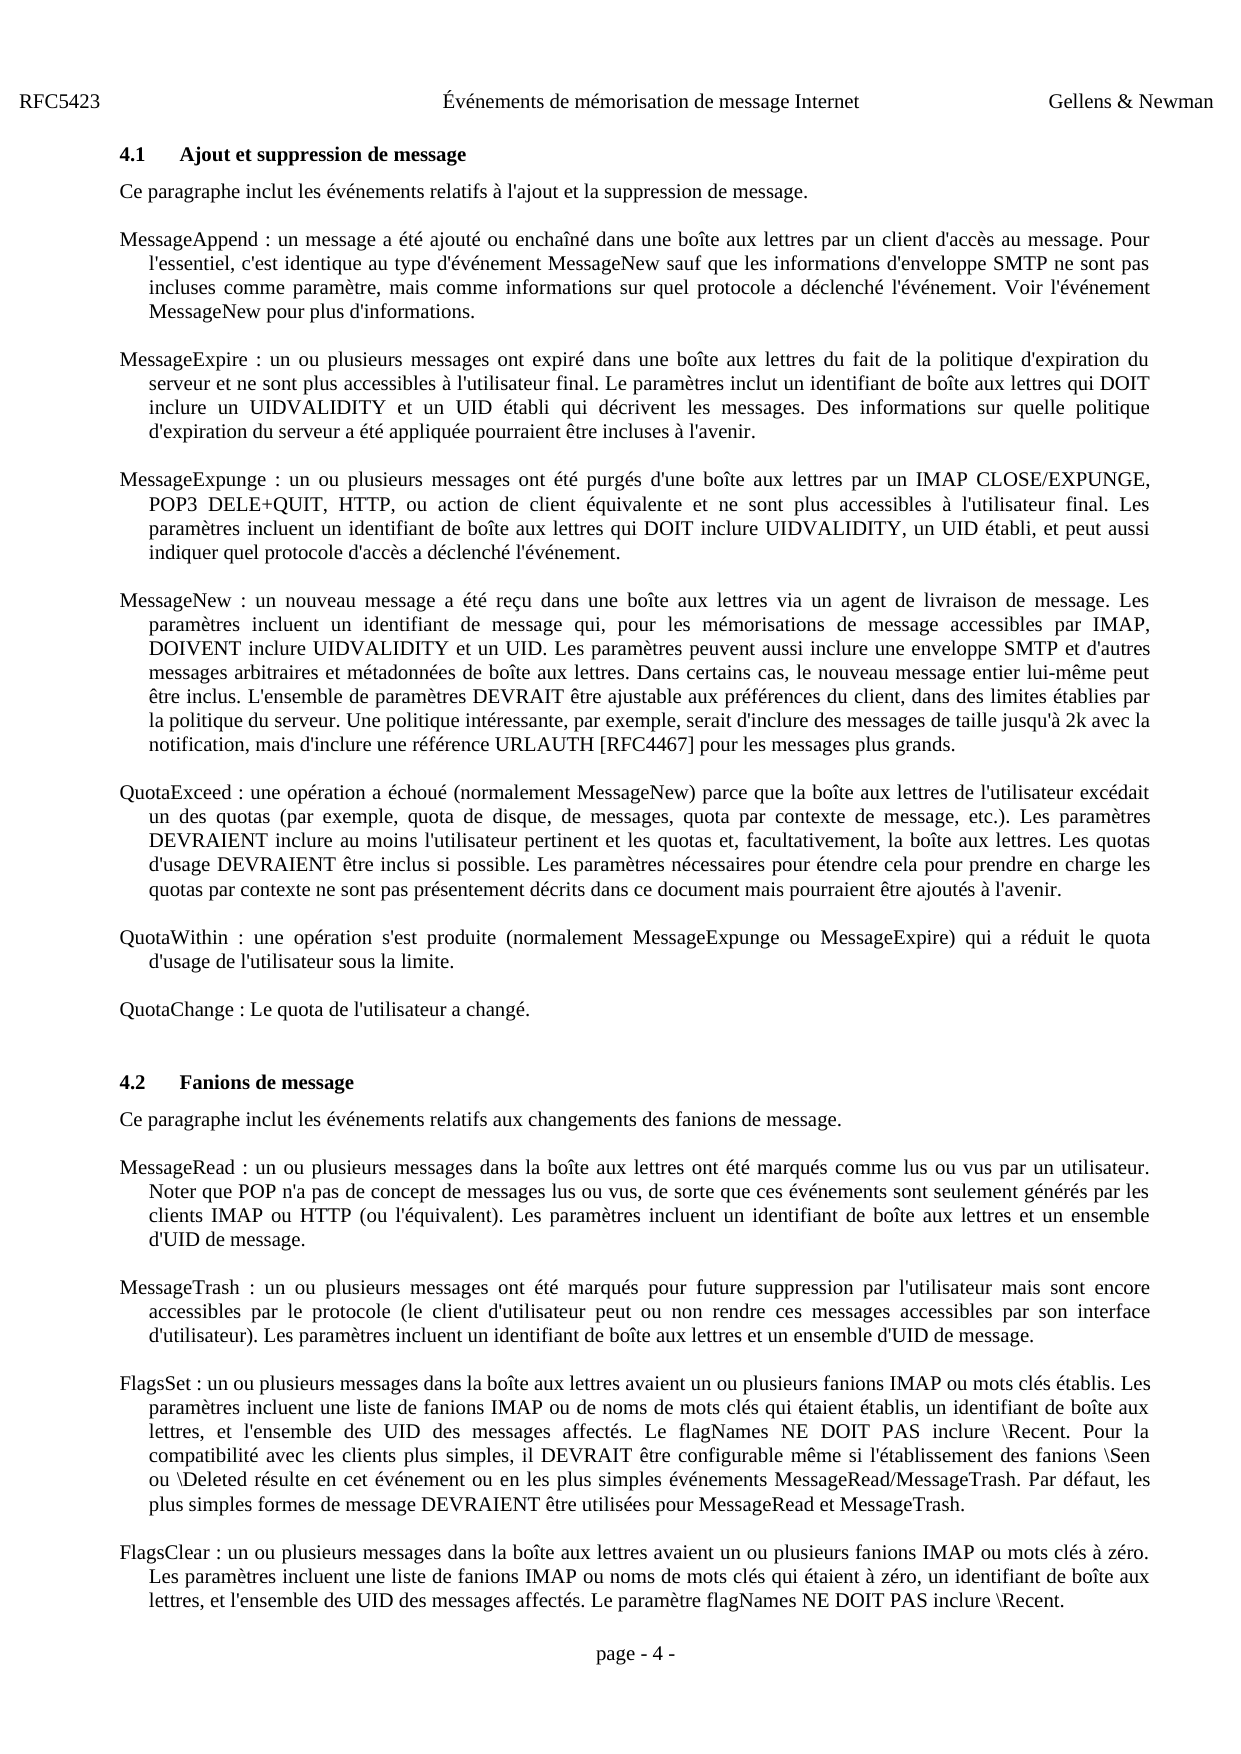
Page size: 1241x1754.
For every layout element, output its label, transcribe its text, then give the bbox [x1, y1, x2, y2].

subtitle 4.2 Fanions de message [119, 1070, 1152, 1094]
text QuotaChange : Le quota de l'utilisateur a changé. [119, 997, 1152, 1021]
subtitle 4.1 Ajout et suppression de message [119, 142, 1152, 166]
text MessageExpire : un ou plusieurs messages ont expiré dans une boîte aux lettres du fait de la politique d'expiration du serveur et ne sont plus accessibles à l'utilisateur final. Le paramètres inclut un identifiant de boîte aux lettres qui DOIT inclure un UIDVALIDITY et un UID établi qui décrivent les messages. Des informations sur quelle politique d'expiration du serveur a été appliquée pourraient être incluses à l'avenir. [119, 347, 1152, 443]
text MessageAppend : un message a été ajouté ou enchaîné dans une boîte aux lettres par un client d'accès au message. Pour l'essentiel, c'est identique au type d'événement MessageNew sauf que les informations d'enveloppe SMTP ne sont pas incluses comme paramètre, mais comme informations sur quel protocole a déclenché l'événement. Voir l'événement MessageNew pour plus d'informations. [119, 227, 1152, 323]
text MessageExpunge : un ou plusieurs messages ont été purgés d'une boîte aux lettres par un IMAP CLOSE/EXPUNGE, POP3 DELE+QUIT, HTTP, ou action de client équivalente et ne sont plus accessibles à l'utilisateur final. Les paramètres incluent un identifiant de boîte aux lettres qui DOIT inclure UIDVALIDITY, un UID établi, et peut aussi indiquer quel protocole d'accès a déclenché l'événement. [119, 467, 1152, 564]
text FlagsSet : un ou plusieurs messages dans la boîte aux lettres avaient un ou plusieurs fanions IMAP ou mots clés établis. Les paramètres incluent une liste de fanions IMAP ou de noms de mots clés qui étaient établis, un identifiant de boîte aux lettres, et l'ensemble des UID des messages affectés. Le flagNames NE DOIT PAS inclure \Recent. Pour la compatibilité avec les clients plus simples, il DEVRAIT être configurable même si l'établissement des fanions \Seen ou \Deleted résulte en cet événement ou en les plus simples événements MessageRead/MessageTrash. Par défaut, les plus simples formes de message DEVRAIENT être utilisées pour MessageRead et MessageTrash. [119, 1371, 1152, 1516]
text FlagsClear : un ou plusieurs messages dans la boîte aux lettres avaient un ou plusieurs fanions IMAP ou mots clés à zéro. Les paramètres incluent une liste de fanions IMAP ou noms de mots clés qui étaient à zéro, un identifiant de boîte aux lettres, et l'ensemble des UID des messages affectés. Le paramètre flagNames NE DOIT PAS inclure \Recent. [119, 1539, 1152, 1612]
text MessageNew : un nouveau message a été reçu dans une boîte aux lettres via un agent de livraison de message. Les paramètres incluent un identifiant de message qui, pour les mémorisations de message accessibles par IMAP, DOIVENT inclure UIDVALIDITY et un UID. Les paramètres peuvent aussi inclure une enveloppe SMTP et d'autres messages arbitraires et métadonnées de boîte aux lettres. Dans certains cas, le nouveau message entier lui-même peut être inclus. L'ensemble de paramètres DEVRAIT être ajustable aux préférences du client, dans des limites établies par la politique du serveur. Une politique intéressante, par exemple, serait d'inclure des messages de taille jusqu'à 2k avec la notification, mais d'inclure une référence URLAUTH [RFC4467] pour les messages plus grands. [119, 588, 1152, 756]
text MessageTrash : un ou plusieurs messages ont été marqués pour future suppression par l'utilisateur mais sont encore accessibles par le protocole (le client d'utilisateur peut ou non rendre ces messages accessibles par son interface d'utilisateur). Les paramètres incluent un identifiant de boîte aux lettres et un ensemble d'UID de message. [119, 1275, 1152, 1347]
text Ce paragraphe inclut les événements relatifs aux changements des fanions de message. [119, 1106, 1152, 1131]
text Ce paragraphe inclut les événements relatifs à l'ajout et la suppression de message. [119, 179, 1152, 203]
text QuotaExceed : une opération a échoué (normalement MessageNew) parce que la boîte aux lettres de l'utilisateur excédait un des quotas (par exemple, quota de disque, de messages, quota par contexte de message, etc.). Les paramètres DEVRAIENT inclure au moins l'utilisateur pertinent et les quotas et, facultativement, la boîte aux lettres. Les quotas d'usage DEVRAIENT être inclus si possible. Les paramètres nécessaires pour étendre cela pour prendre en charge les quotas par contexte ne sont pas présentement décrits dans ce document mais pourraient être ajoutés à l'avenir. [119, 780, 1152, 901]
text MessageRead : un ou plusieurs messages dans la boîte aux lettres ont été marqués comme lus ou vus par un utilisateur. Noter que POP n'a pas de concept de messages lus ou vus, de sorte que ces événements sont seulement générés par les clients IMAP ou HTTP (ou l'équivalent). Les paramètres incluent un identifiant de boîte aux lettres et un ensemble d'UID de message. [119, 1154, 1152, 1251]
text QuotaWithin : une opération s'est produite (normalement MessageExpunge ou MessageExpire) qui a réduit le quota d'usage de l'utilisateur sous la limite. [119, 924, 1152, 973]
